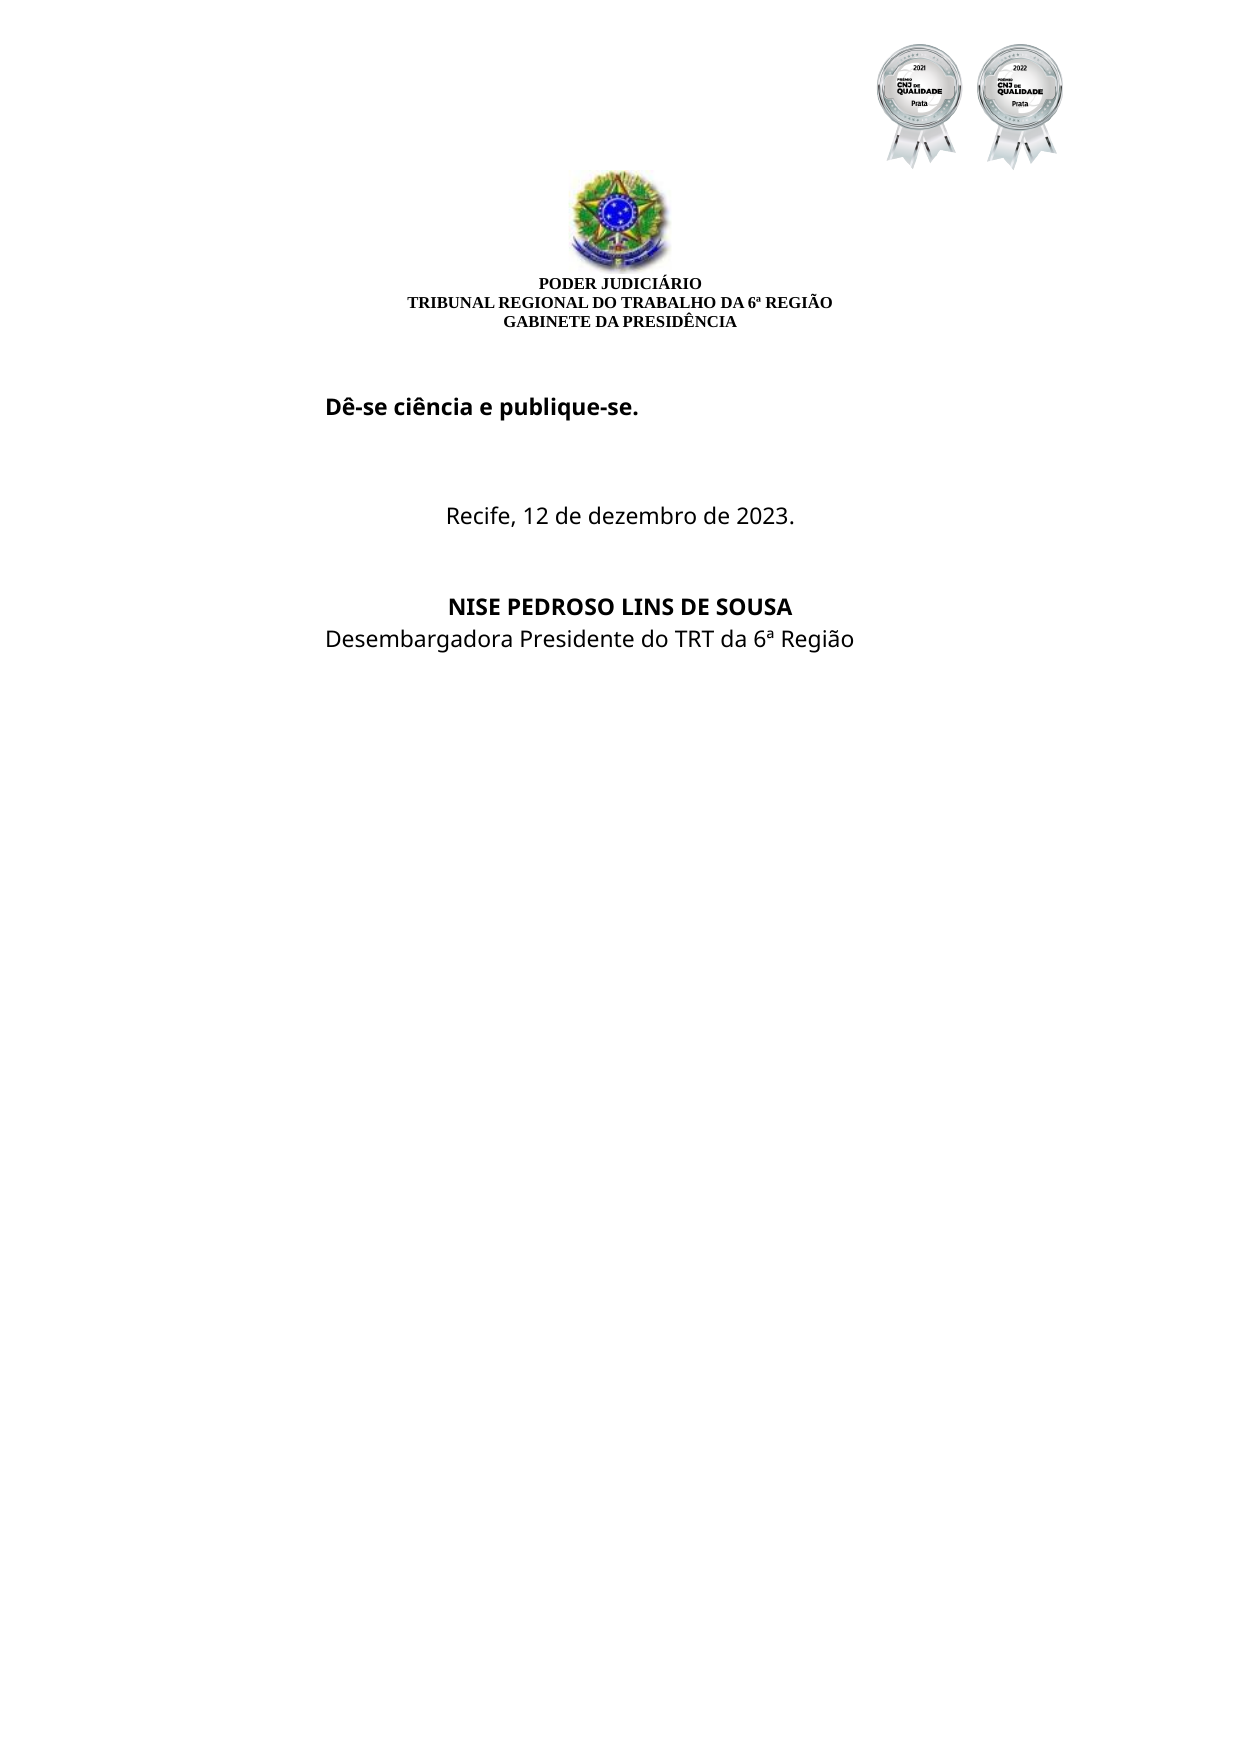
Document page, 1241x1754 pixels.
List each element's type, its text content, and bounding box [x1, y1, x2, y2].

picture [568, 170, 672, 274]
text Recife, 12 de dezembro de 2023. [177, 499, 1063, 531]
picture [857, 43, 1064, 171]
text Dê-se ciência e publique-se. [177, 391, 1063, 422]
text NISE PEDROSO LINS DE SOUSA [177, 591, 1063, 622]
text Desembargadora Presidente do TRT da 6ª Região [177, 622, 1063, 654]
